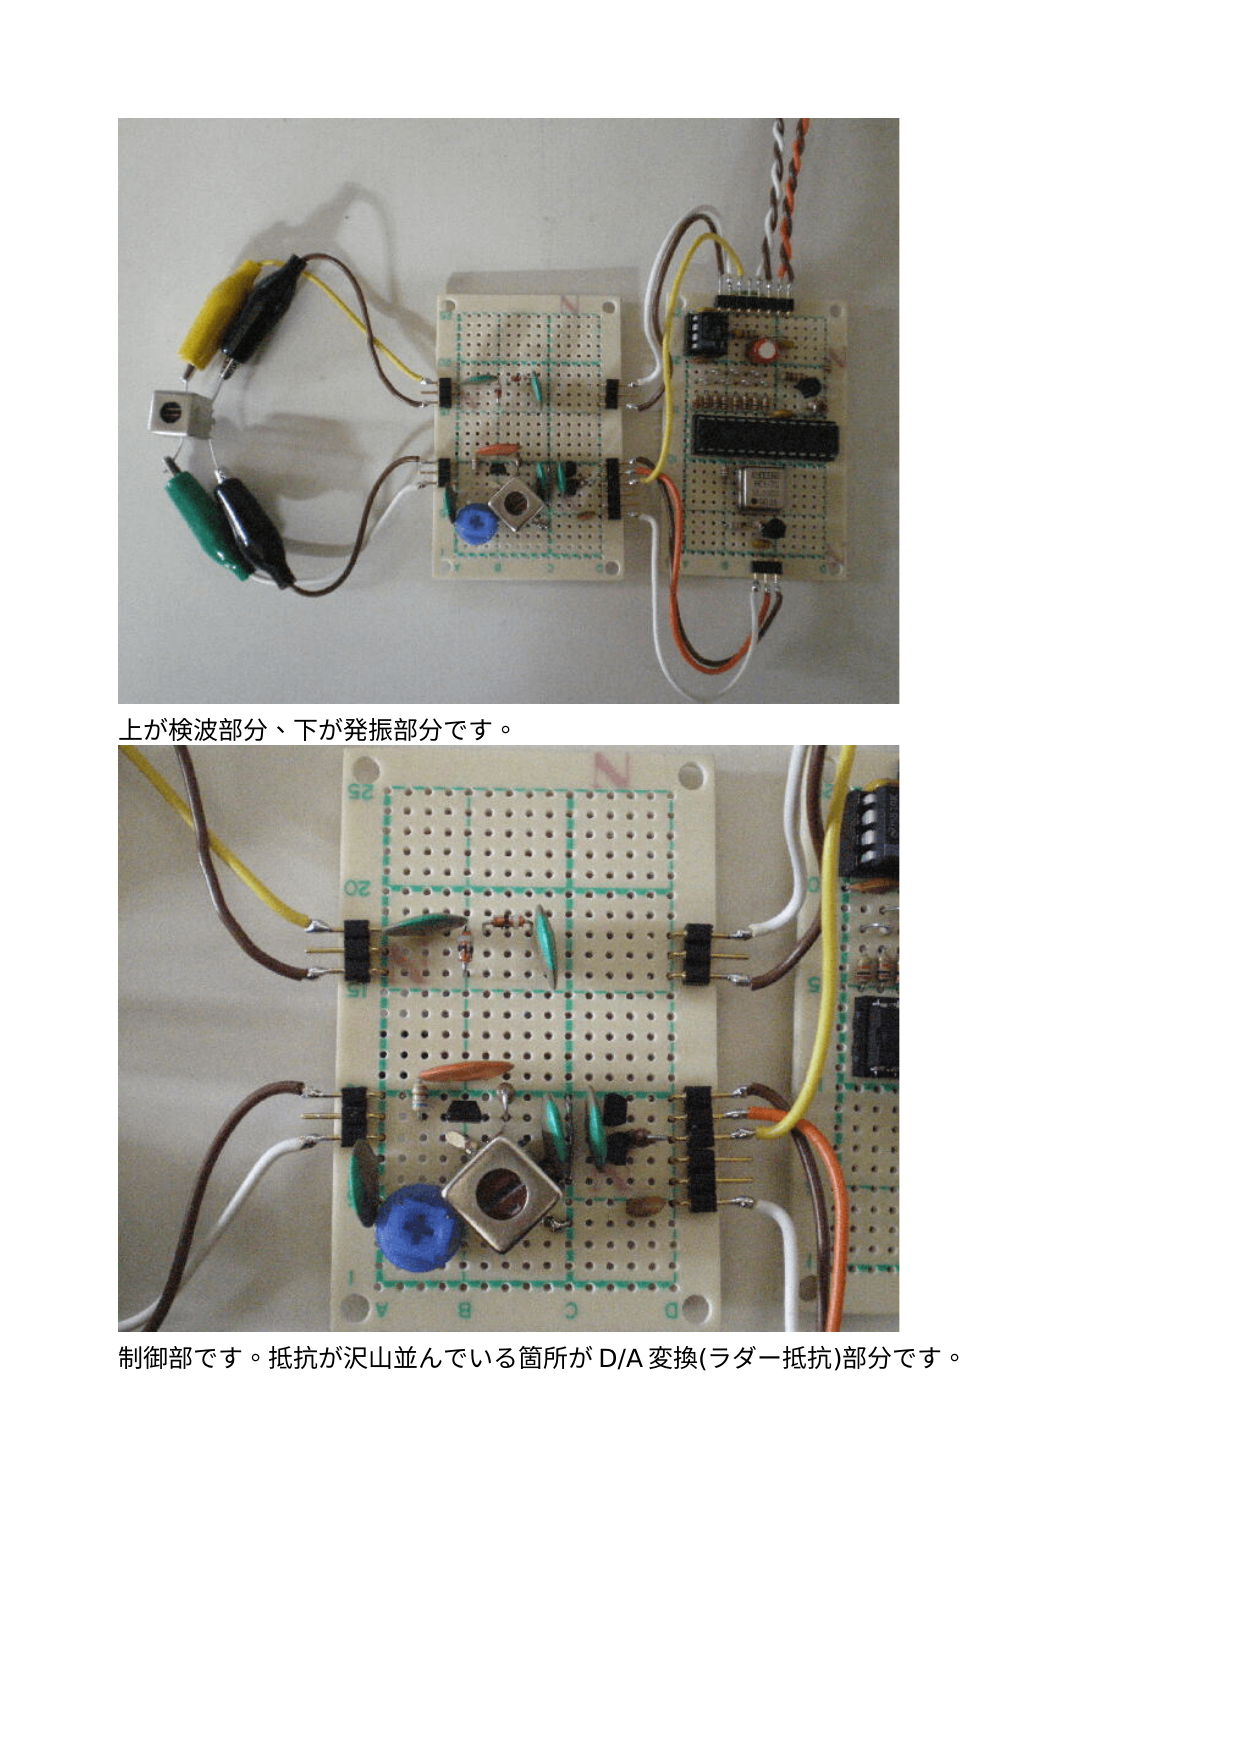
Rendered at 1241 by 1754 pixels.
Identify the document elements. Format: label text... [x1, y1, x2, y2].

text [900, 118, 1122, 704]
text 上が検波部分、下が発振部分です。 [118, 717, 1122, 1332]
text 制御部です。抵抗が沢山並んでいる箇所がD/A変換(ラダー抵抗)部分です。 [118, 1344, 1122, 1373]
picture [118, 118, 900, 704]
picture [118, 745, 900, 1332]
